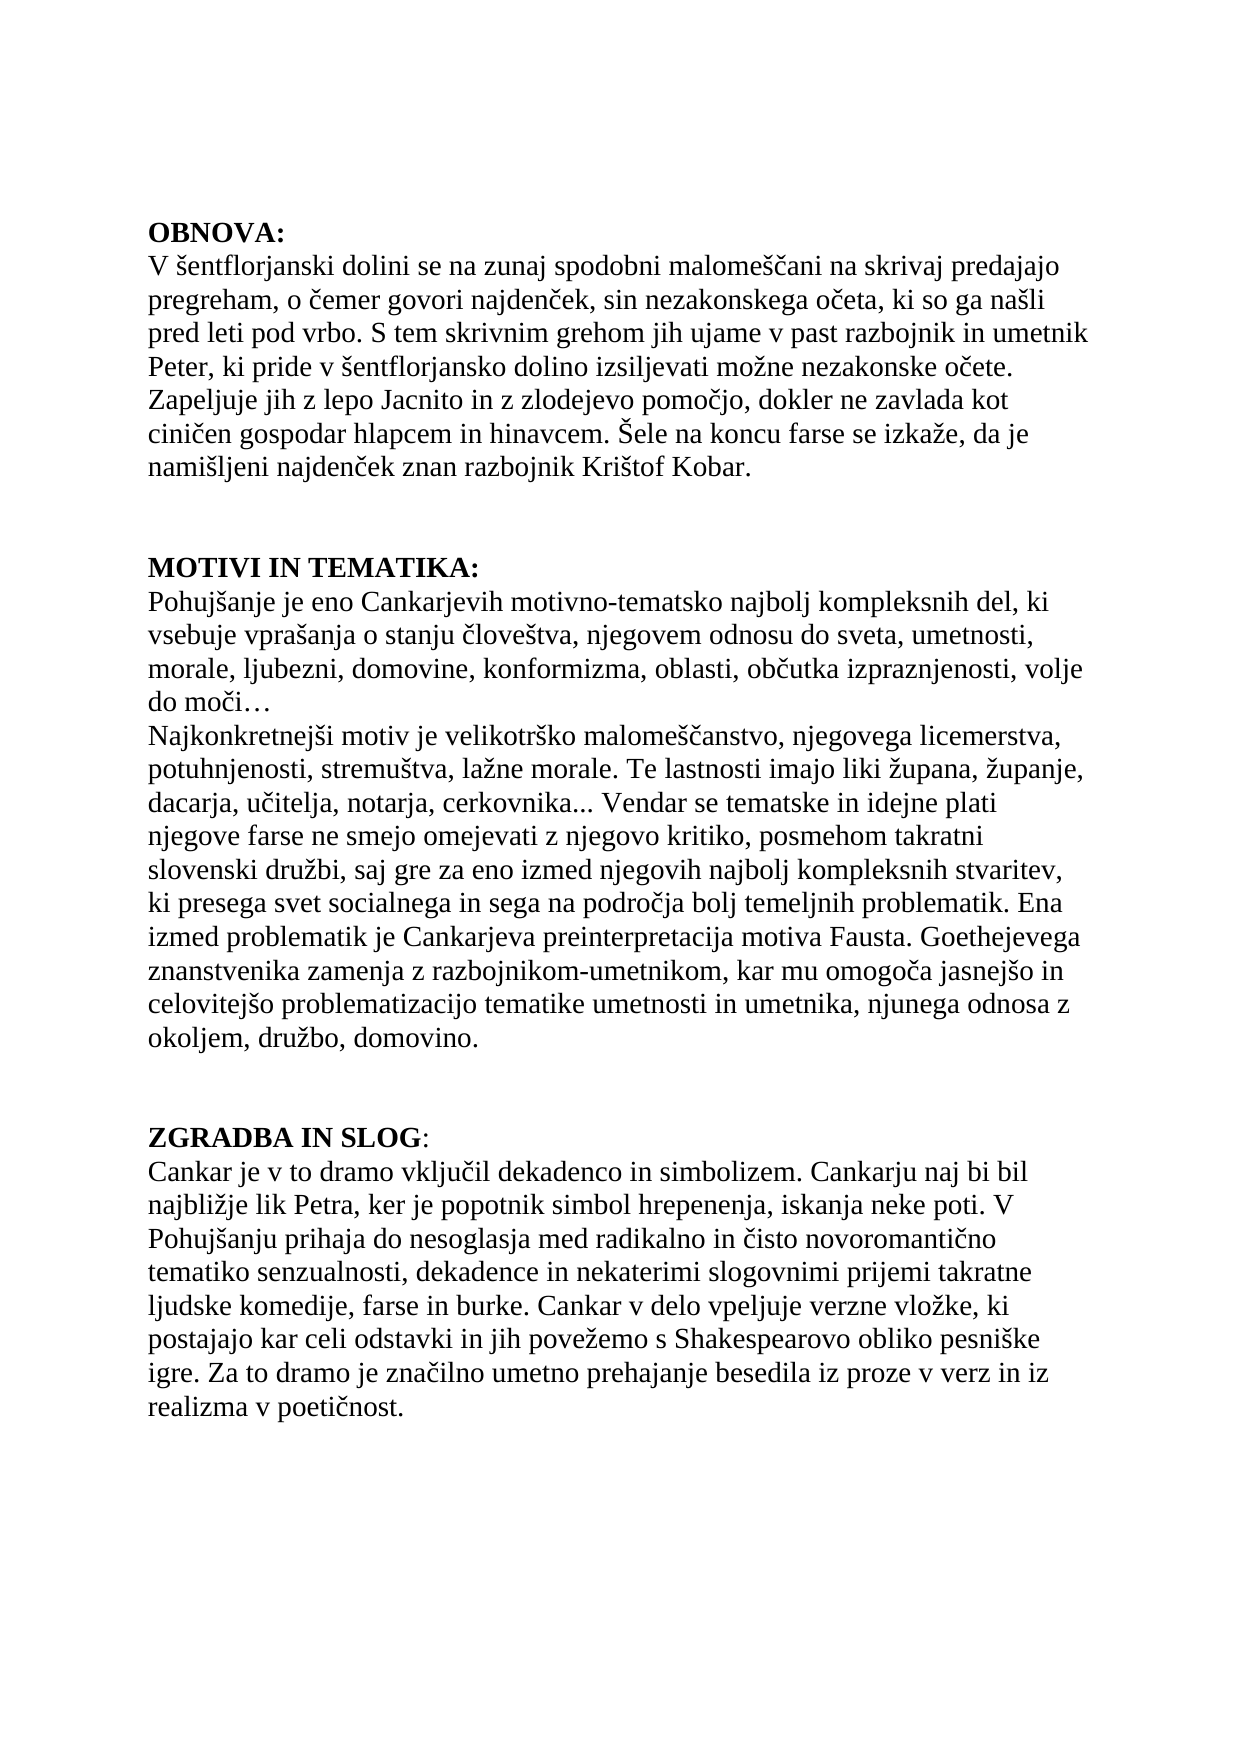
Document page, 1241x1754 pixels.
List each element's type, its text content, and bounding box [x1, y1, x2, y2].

text ZGRADBA IN SLOG: [148, 1120, 1093, 1154]
text Cankar je v to dramo vključil dekadenco in simbolizem. Cankarju naj bi bil najbližje lik Petra, ker je popotnik simbol hrepenenja, iskanja neke poti. V Pohujšanju prihaja do nesoglasja med radikalno in čisto novoromantično tematiko senzualnosti, dekadence in nekaterimi slogovnimi prijemi takratne ljudske komedije, farse in burke. Cankar v delo vpeljuje verzne vložke, ki postajajo kar celi odstavki in jih povežemo s Shakespearovo obliko pesniške igre. Za to dramo je značilno umetno prehajanje besedila iz proze v verz in iz realizma v poetičnost. [148, 1154, 1093, 1422]
text Najkonkretnejši motiv je velikotrško malomeščanstvo, njegovega licemerstva, potuhnjenosti, stremuštva, lažne morale. Te lastnosti imajo liki župana, županje, dacarja, učitelja, notarja, cerkovnika... Vendar se tematske in idejne plati njegove farse ne smejo omejevati z njegovo kritiko, posmehom takratni slovenski družbi, saj gre za eno izmed njegovih najbolj kompleksnih stvaritev, ki presega svet socialnega in sega na področja bolj temeljnih problematik. Ena izmed problematik je Cankarjeva preinterpretacija motiva Fausta. Goethejevega znanstvenika zamenja z razbojnikom-umetnikom, kar mu omogoča jasnejšo in celovitejšo problematizacijo tematike umetnosti in umetnika, njunega odnosa z okoljem, družbo, domovino. [148, 718, 1093, 1053]
text MOTIVI IN TEMATIKA: [148, 550, 1093, 584]
text V šentflorjanski dolini se na zunaj spodobni malomeščani na skrivaj predajajo pregreham, o čemer govori najdenček, sin nezakonskega očeta, ki so ga našli pred leti pod vrbo. S tem skrivnim grehom jih ujame v past razbojnik in umetnik Peter, ki pride v šentflorjansko dolino izsiljevati možne nezakonske očete. Zapeljuje jih z lepo Jacnito in z zlodejevo pomočjo, dokler ne zavlada kot ciničen gospodar hlapcem in hinavcem. Šele na koncu farse se izkaže, da je namišljeni najdenček znan razbojnik Krištof Kobar. [148, 248, 1093, 483]
text Pohujšanje je eno Cankarjevih motivno-tematsko najbolj kompleksnih del, ki vsebuje vprašanja o stanju človeštva, njegovem odnosu do sveta, umetnosti, morale, ljubezni, domovine, konformizma, oblasti, občutka izpraznjenosti, volje do moči… [148, 584, 1093, 718]
text OBNOVA: [148, 215, 1093, 248]
